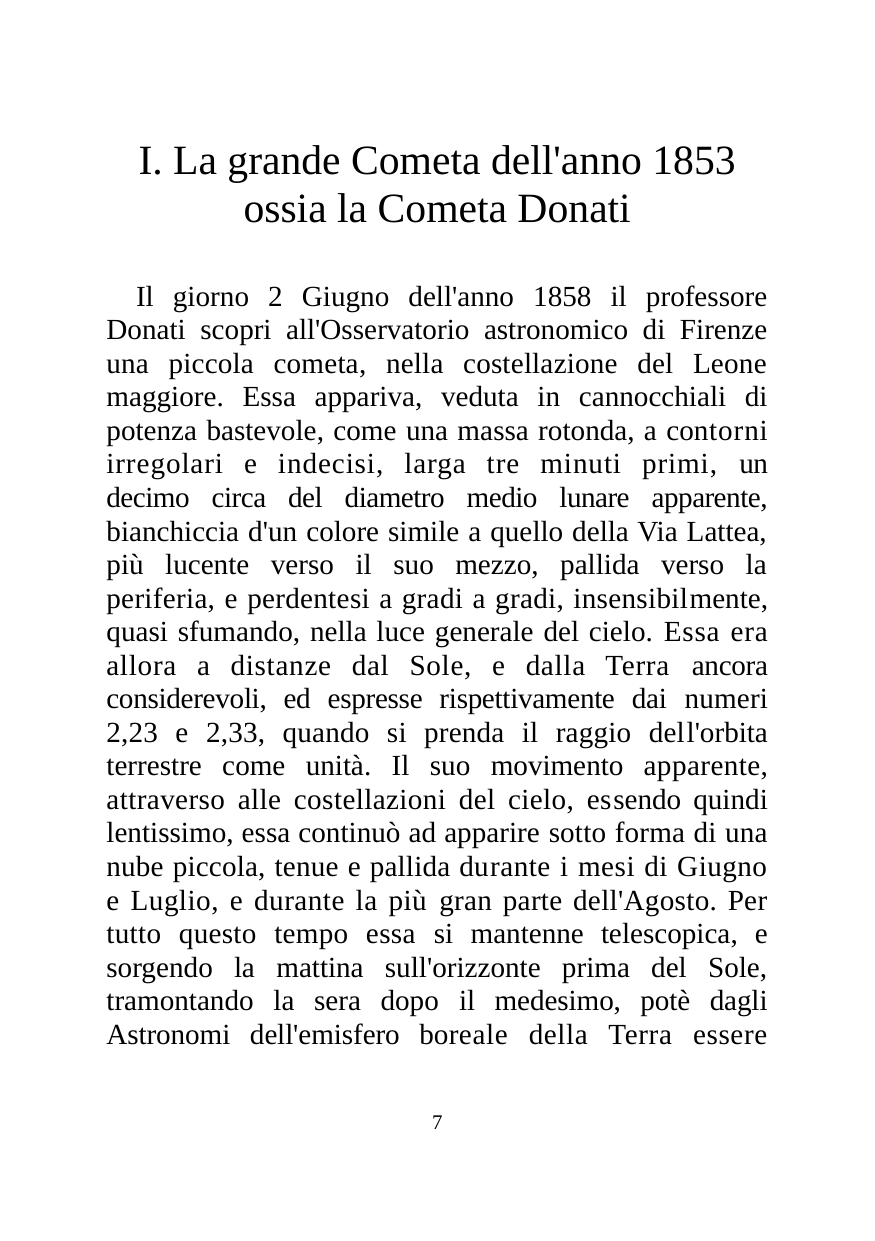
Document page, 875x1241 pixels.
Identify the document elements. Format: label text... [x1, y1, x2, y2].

subtitle I. La grande Cometa dell'anno 1853 ossia la Cometa Donati [106, 136, 768, 232]
text Il giorno 2 Giugno dell'anno 1858 il professore Donati scopri all'Osservatorio astronomico di Firenze una piccola cometa, nella costellazione del Leone maggiore. Essa appariva, veduta in cannocchiali di potenza bastevole, come una massa rotonda, a contorni irregolari e indecisi, larga tre minuti primi, un decimo circa del diametro medio lunare apparente, bianchiccia d'un colore simile a quello della Via Lattea, più lucente verso il suo mezzo, pallida verso la periferia, e perdentesi a gradi a gradi, insensibilmente, quasi sfumando, nella luce generale del cielo. Essa era allora a distanze dal Sole, e dalla Terra ancora considerevoli, ed espresse rispettivamente dai numeri 2,23 e 2,33, quando si prenda il raggio dell'orbita terrestre come unità. Il suo movimento apparente, attraverso alle costellazioni del cielo, essendo quindi lentissimo, essa continuò ad apparire sotto forma di una nube piccola, tenue e pallida durante i mesi di Giugno e Luglio, e durante la più gran parte dell'Agosto. Per tutto questo tempo essa si mantenne telescopica, e sorgendo la mattina sull'orizzonte prima del Sole, tramontando la sera dopo il medesimo, potè dagli Astronomi dell'emisfero boreale della Terra essere [106, 279, 768, 1050]
